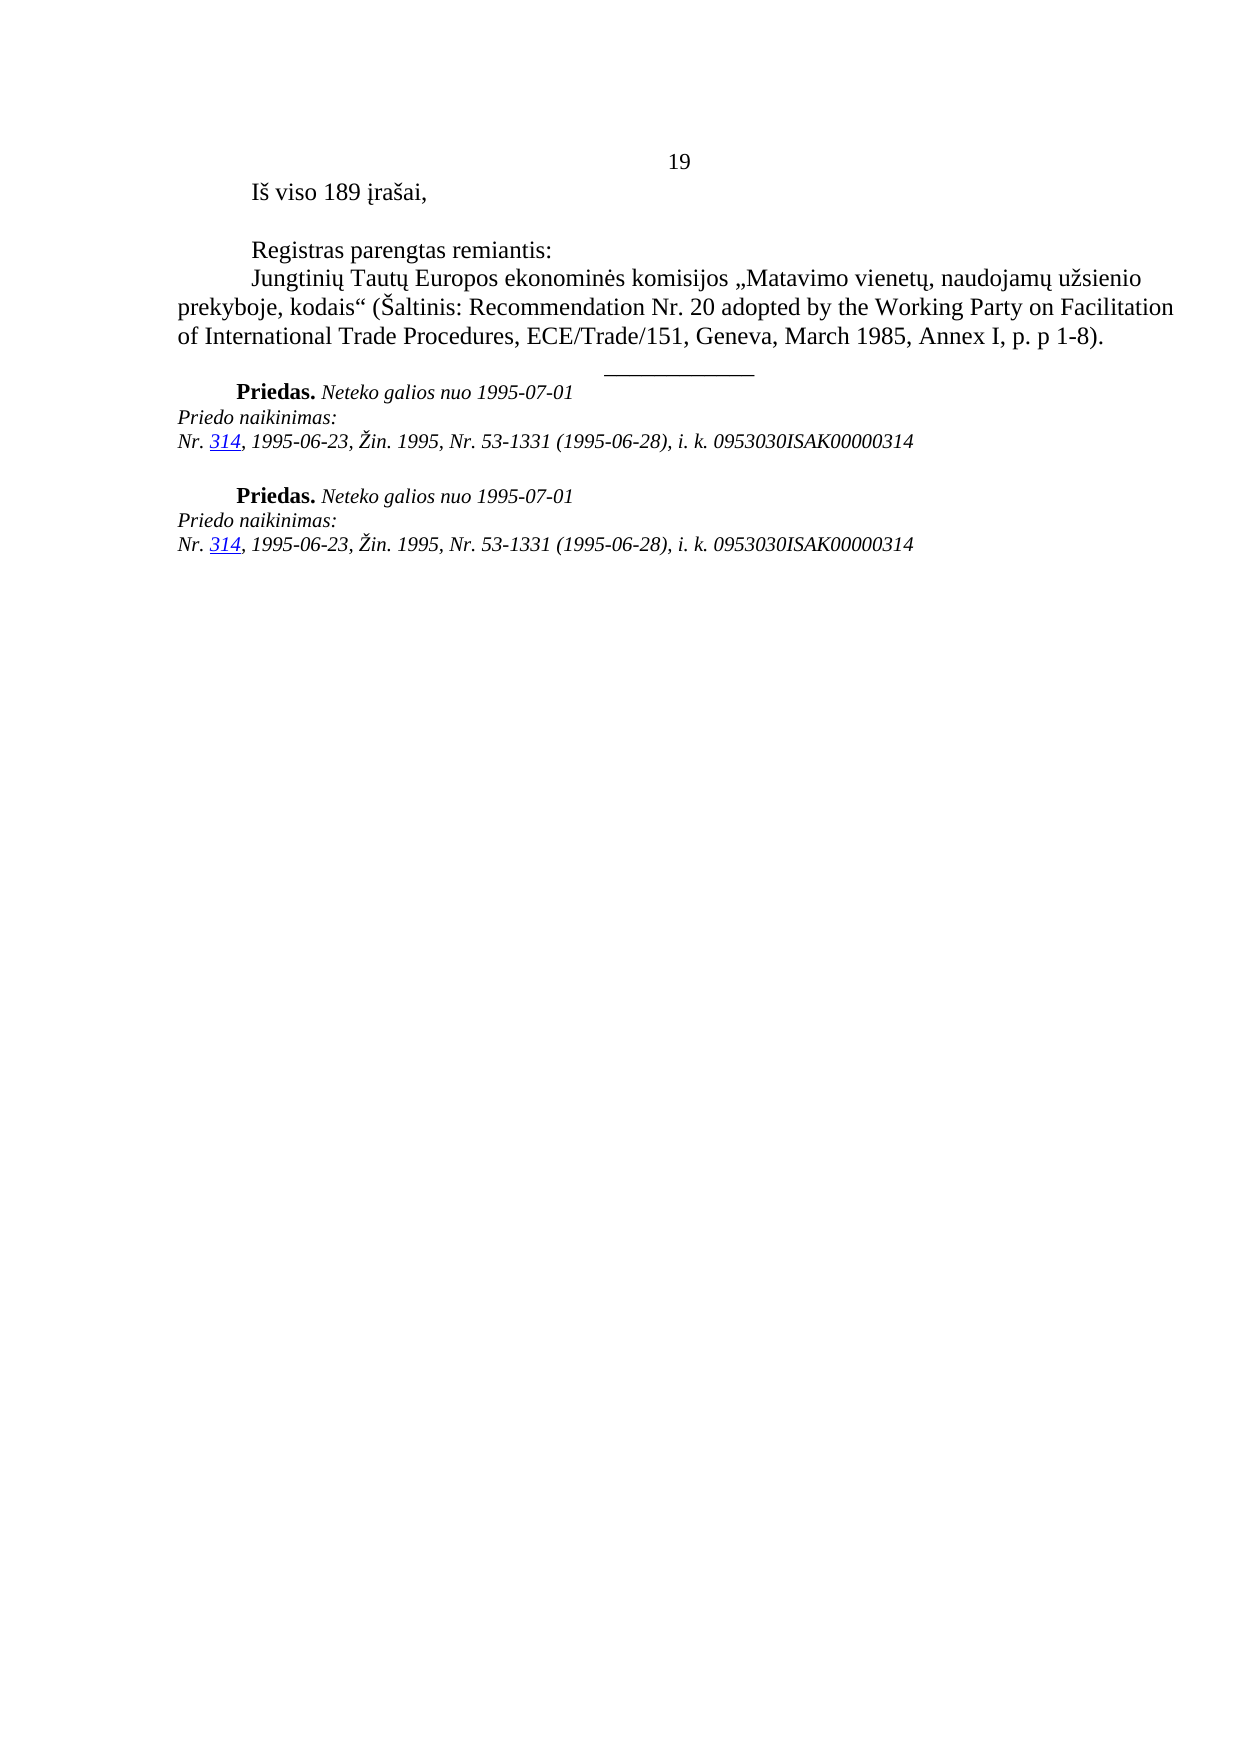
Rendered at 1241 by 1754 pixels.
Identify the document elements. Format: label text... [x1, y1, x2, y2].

text Registras parengtas remiantis: [177, 235, 1181, 263]
text Priedas. Neteko galios nuo 1995-07-01 [177, 378, 1181, 405]
text Priedo naikinimas: [177, 405, 1181, 429]
text Priedo naikinimas: [177, 508, 1181, 532]
text Jungtinių Tautų Europos ekonominės komisijos „Matavimo vienetų, naudojamų užsienio prekyboje, kodais“ (Šaltinis: Recommendation Nr. 20 adopted by the Working Party on Facilitation of International Trade Procedures, ECE/Trade/151, Geneva, March 1985, Annex I, p. p 1-8). [177, 263, 1181, 350]
text Iš viso 189 įrašai, [177, 177, 1181, 206]
text Nr. 314, 1995-06-23, Žin. 1995, Nr. 53-1331 (1995-06-28), i. k. 0953030ISAK00000314 [177, 429, 1181, 453]
text Nr. 314, 1995-06-23, Žin. 1995, Nr. 53-1331 (1995-06-28), i. k. 0953030ISAK00000314 [177, 532, 1181, 556]
text Priedas. Neteko galios nuo 1995-07-01 [177, 482, 1181, 508]
text ____________ [177, 350, 1181, 378]
